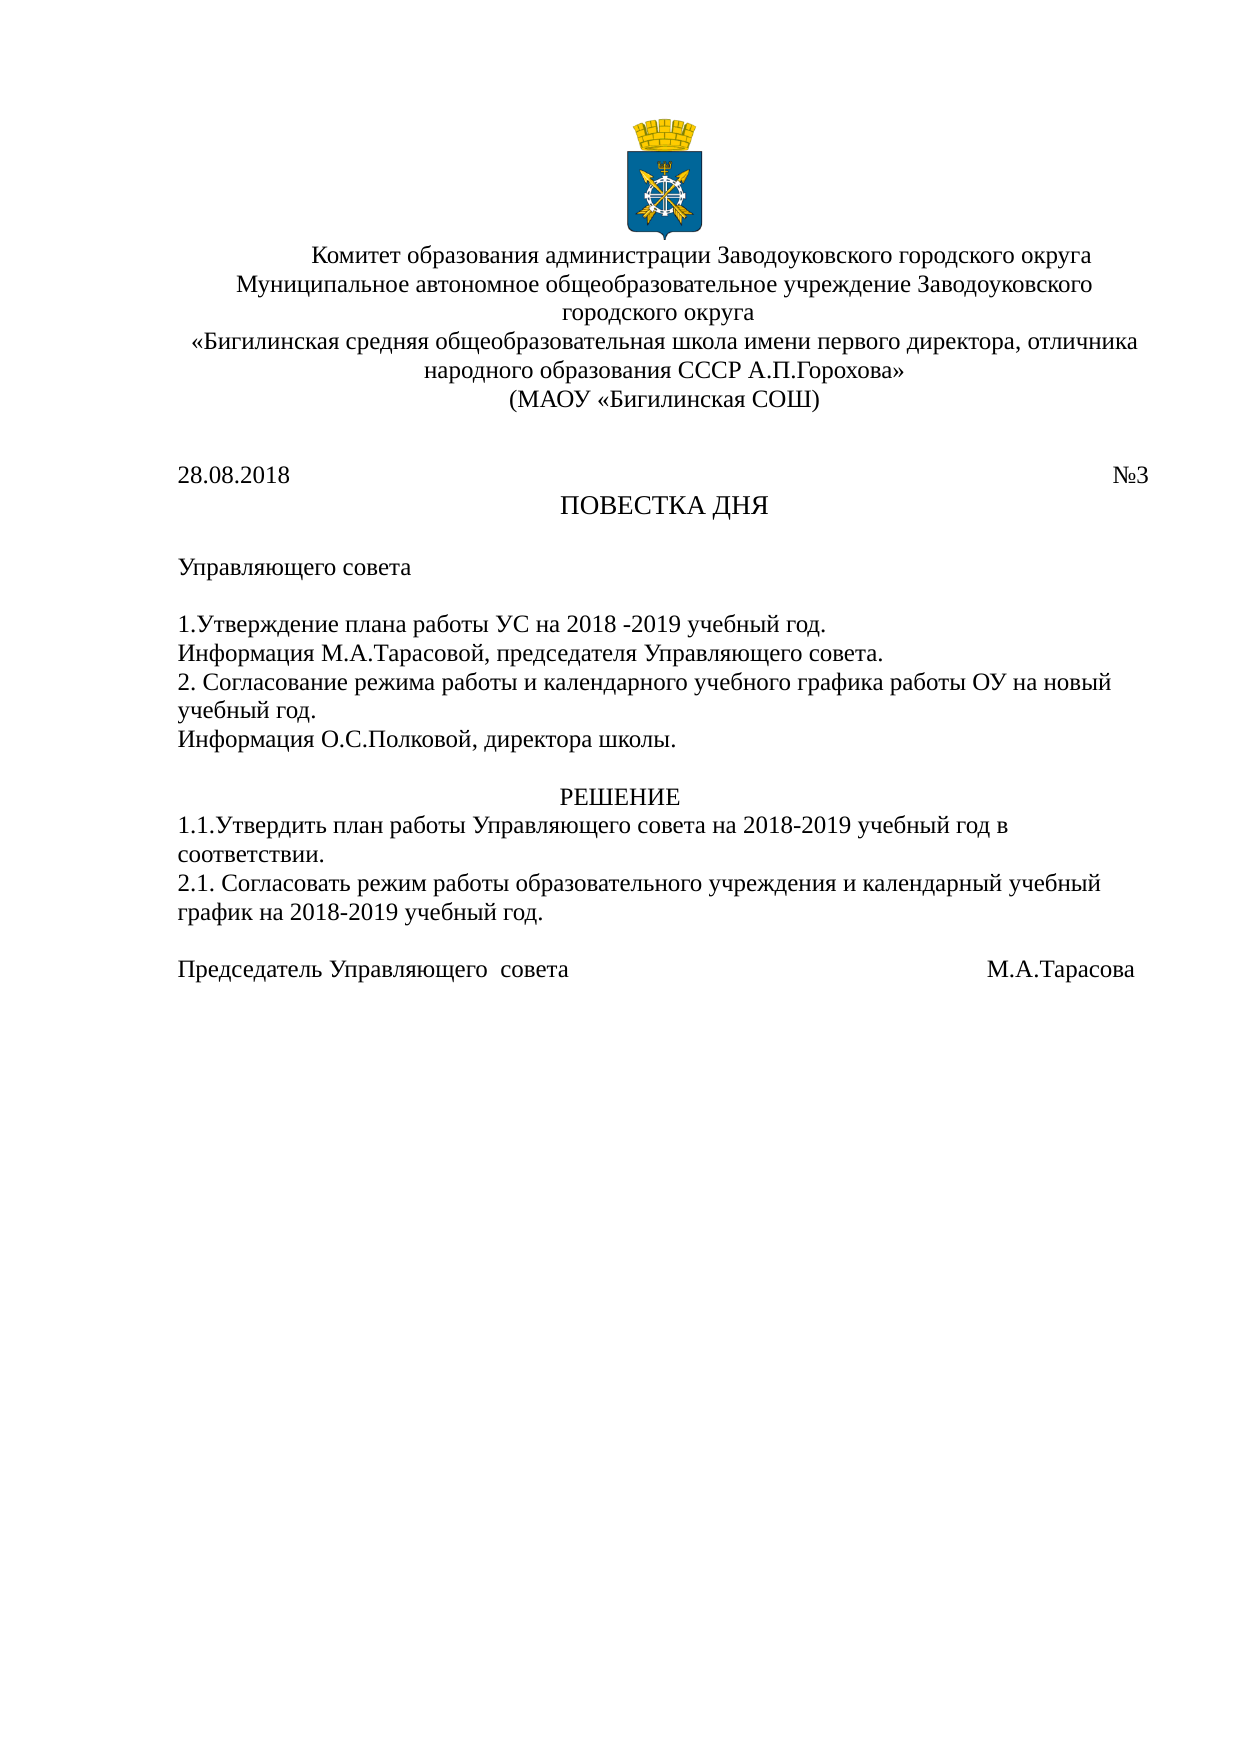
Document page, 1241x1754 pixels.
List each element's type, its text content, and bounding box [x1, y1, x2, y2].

text «Бигилинская средняя общеобразовательная школа имени первого директора, отличника народного образования СССР А.П.Горохова» [177, 326, 1152, 384]
text Муниципальное автономное общеобразовательное учреждение Заводоуковского городского округа [177, 269, 1152, 326]
text 28.08.2018 №3 [177, 461, 1152, 489]
text Председатель Управляющего совета М.А.Тарасова [177, 954, 1152, 983]
text РЕШЕНИЕ [177, 782, 1152, 810]
text 1.Утверждение плана работы УС на 2018 -2019 учебный год. [177, 609, 1152, 638]
text 2. Согласование режима работы и календарного учебного графика работы ОУ на новый учебный год. [177, 667, 1152, 724]
text 2.1. Согласовать режим работы образовательного учреждения и календарный учебный график на 2018-2019 учебный год. [177, 868, 1152, 925]
text Информация О.С.Полковой, директора школы. [177, 724, 1152, 753]
text Информация М.А.Тарасовой, председателя Управляющего совета. [177, 638, 1152, 667]
text ПОВЕСТКА ДНЯ [177, 489, 1152, 521]
text (МАОУ «Бигилинская СОШ) [177, 384, 1152, 412]
text 1.1.Утвердить план работы Управляющего совета на 2018-2019 учебный год в соответствии. [177, 810, 1152, 868]
text Управляющего совета [177, 552, 1152, 580]
text Комитет образования администрации Заводоуковского городского округа [177, 240, 1152, 269]
